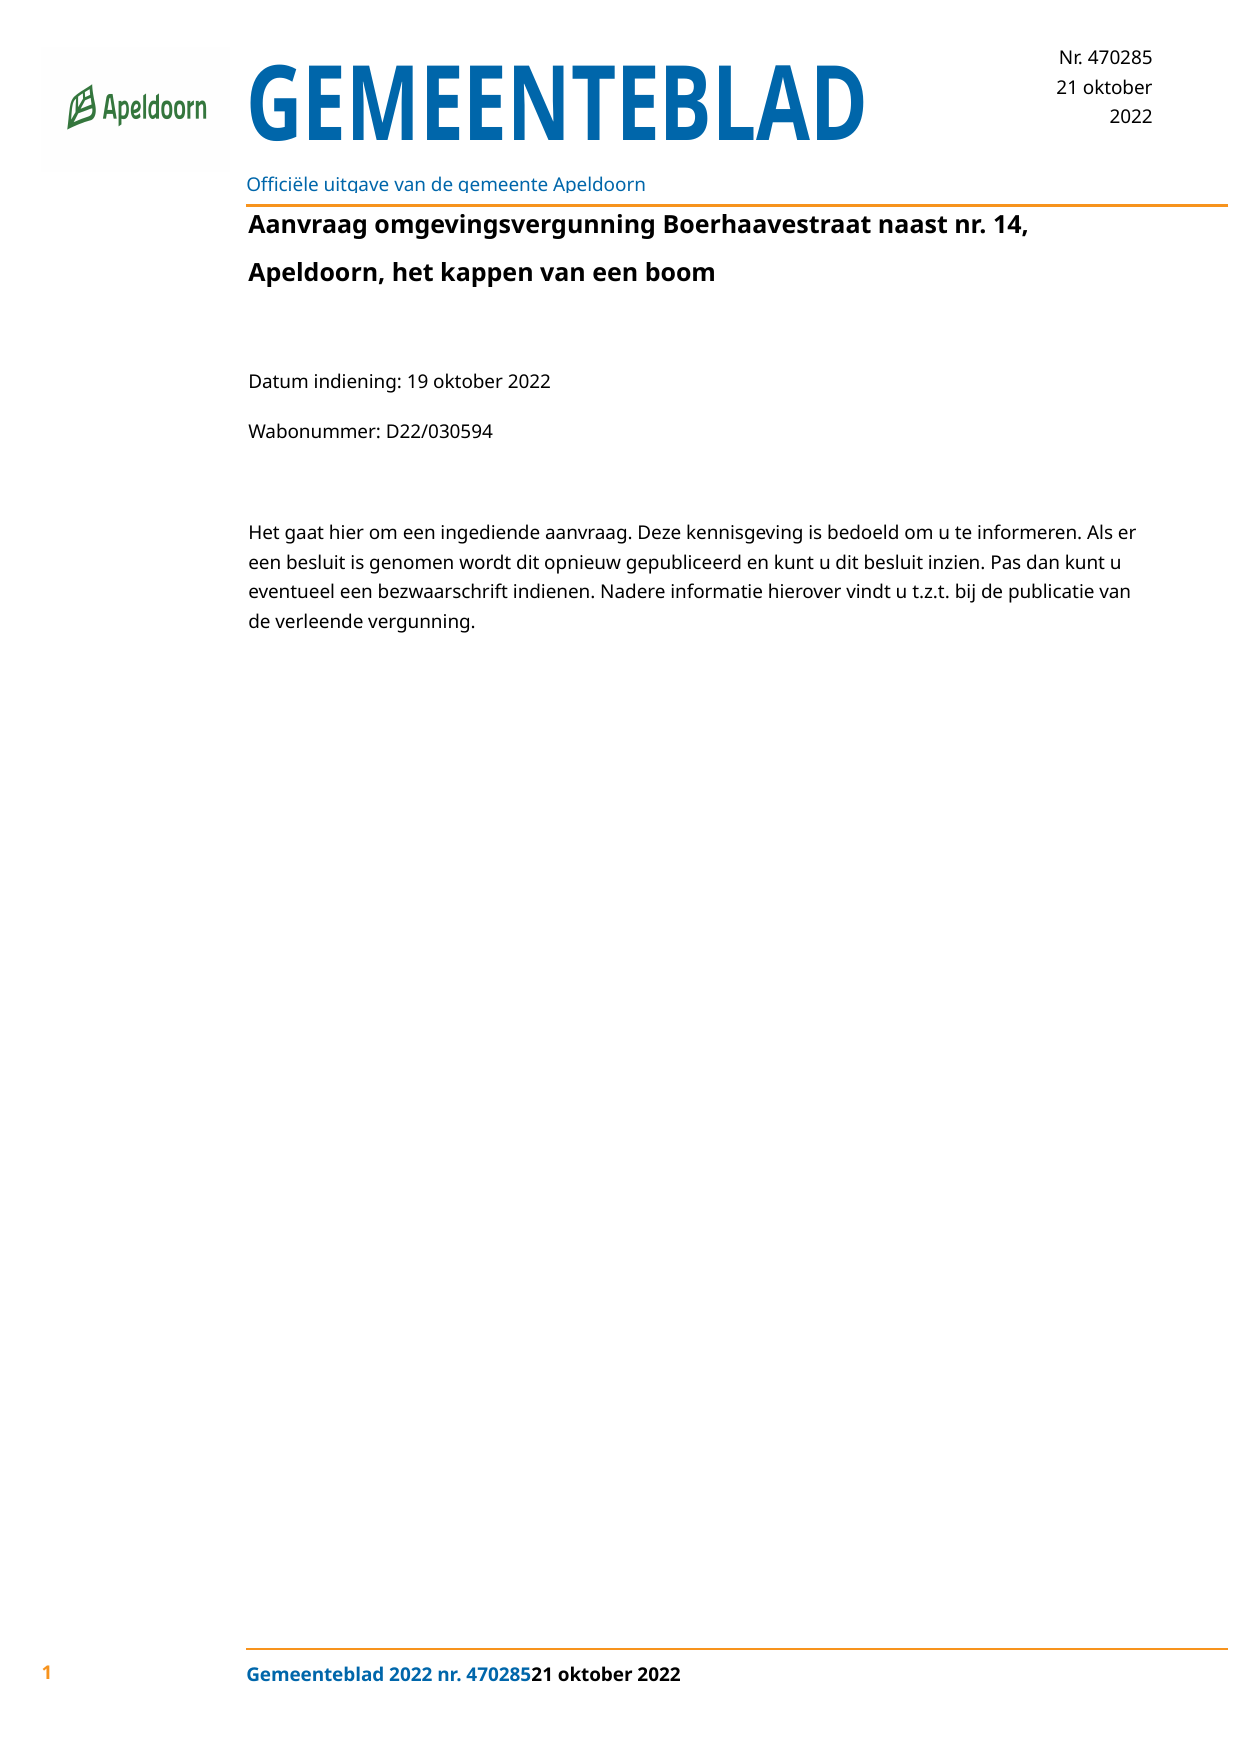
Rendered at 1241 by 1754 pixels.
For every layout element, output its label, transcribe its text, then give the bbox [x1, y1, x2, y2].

picture [41, 47, 231, 172]
text Datum indiening: 19 oktober 2022 [248, 368, 1152, 394]
text Het gaat hier om een ingediende aanvraag. Deze kennisgeving is bedoeld om u te informeren. Als er een besluit is genomen wordt dit opnieuw gepubliceerd en kunt u dit besluit inzien. Pas dan kunt u eventueel een bezwaarschrift indienen. Nadere informatie hierover vindt u t.z.t. bij de publicatie van de verleende vergunning. [248, 519, 1152, 634]
text Aanvraag omgevingsvergunning Boerhaavestraat naast nr. 14, Apeldoorn, het kappen van een boom [248, 207, 1152, 288]
text Wabonummer: D22/030594 [248, 419, 1152, 444]
